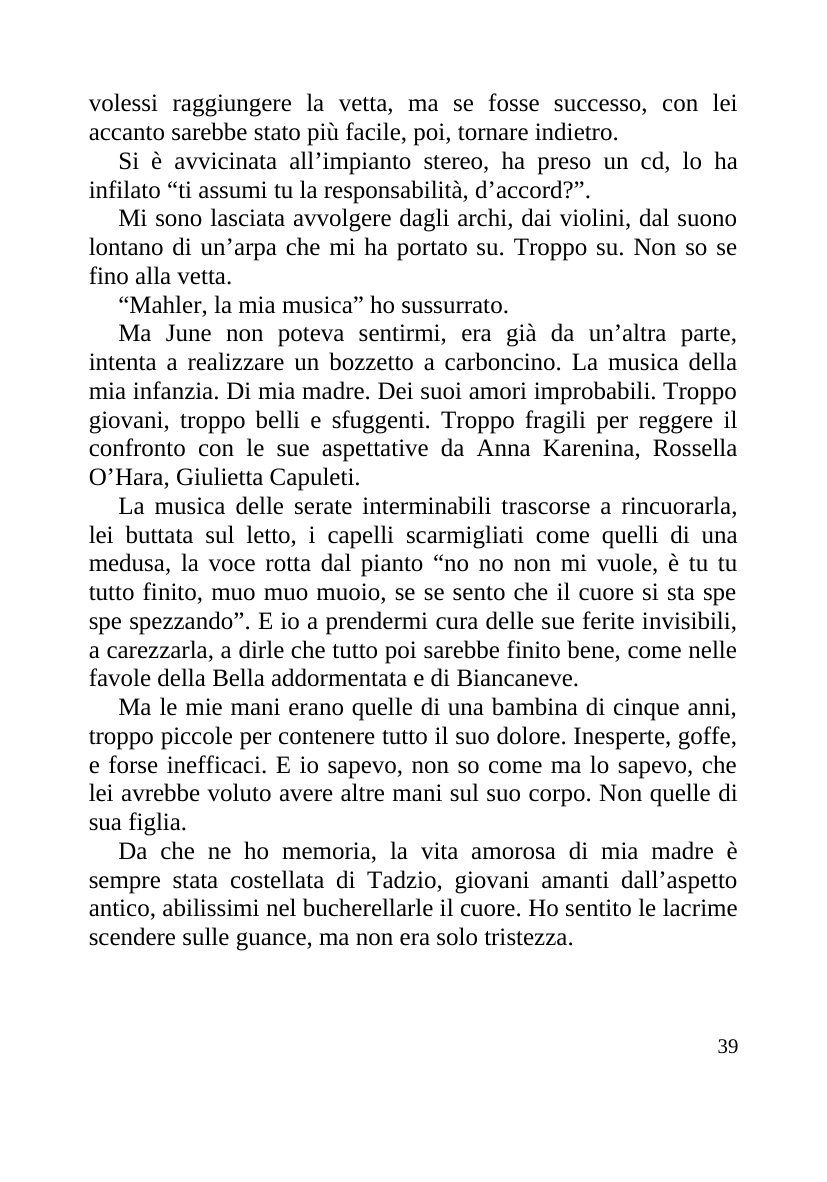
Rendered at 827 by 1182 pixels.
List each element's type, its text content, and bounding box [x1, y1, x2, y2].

text Si è avvicinata all’impianto stereo, ha preso un cd, lo ha infilato “ti assumi tu la responsabilità, d’accord?”. [88, 146, 738, 203]
text Ma le mie mani erano quelle di una bambina di cinque anni, troppo piccole per contenere tutto il suo dolore. Inesperte, goffe, e forse inefficaci. E io sapevo, non so come ma lo sapevo, che lei avrebbe voluto avere altre mani sul suo corpo. Non quelle di sua figlia. [88, 692, 738, 836]
text Da che ne ho memoria, la vita amorosa di mia madre è sempre stata costellata di Tadzio, giovani amanti dall’aspetto antico, abilissimi nel bucherellarle il cuore. Ho sentito le lacrime scendere sulle guance, ma non era solo tristezza. [88, 836, 738, 951]
text volessi raggiungere la vetta, ma se fosse successo, con lei accanto sarebbe stato più facile, poi, tornare indietro. [88, 88, 738, 146]
text Ma June non poteva sentirmi, era già da un’altra parte, intenta a realizzare un bozzetto a carboncino. La musica della mia infanzia. Di mia madre. Dei suoi amori improbabili. Troppo giovani, troppo belli e sfuggenti. Troppo fragili per reggere il confronto con le sue aspettative da Anna Karenina, Rossella O’Hara, Giulietta Capuleti. [88, 318, 738, 491]
text “Mahler, la mia musica” ho sussurrato. [88, 290, 738, 318]
text La musica delle serate interminabili trascorse a rincuorarla, lei buttata sul letto, i capelli scarmigliati come quelli di una medusa, la voce rotta dal pianto “no no non mi vuole, è tu tu tutto finito, muo muo muoio, se se sento che il cuore si sta spe spe spezzando”. E io a prendermi cura delle sue ferite invisibili, a carezzarla, a dirle che tutto poi sarebbe finito bene, come nelle favole della Bella addormentata e di Biancaneve. [88, 491, 738, 692]
text Mi sono lasciata avvolgere dagli archi, dai violini, dal suono lontano di un’arpa che mi ha portato su. Troppo su. Non so se fino alla vetta. [88, 203, 738, 290]
